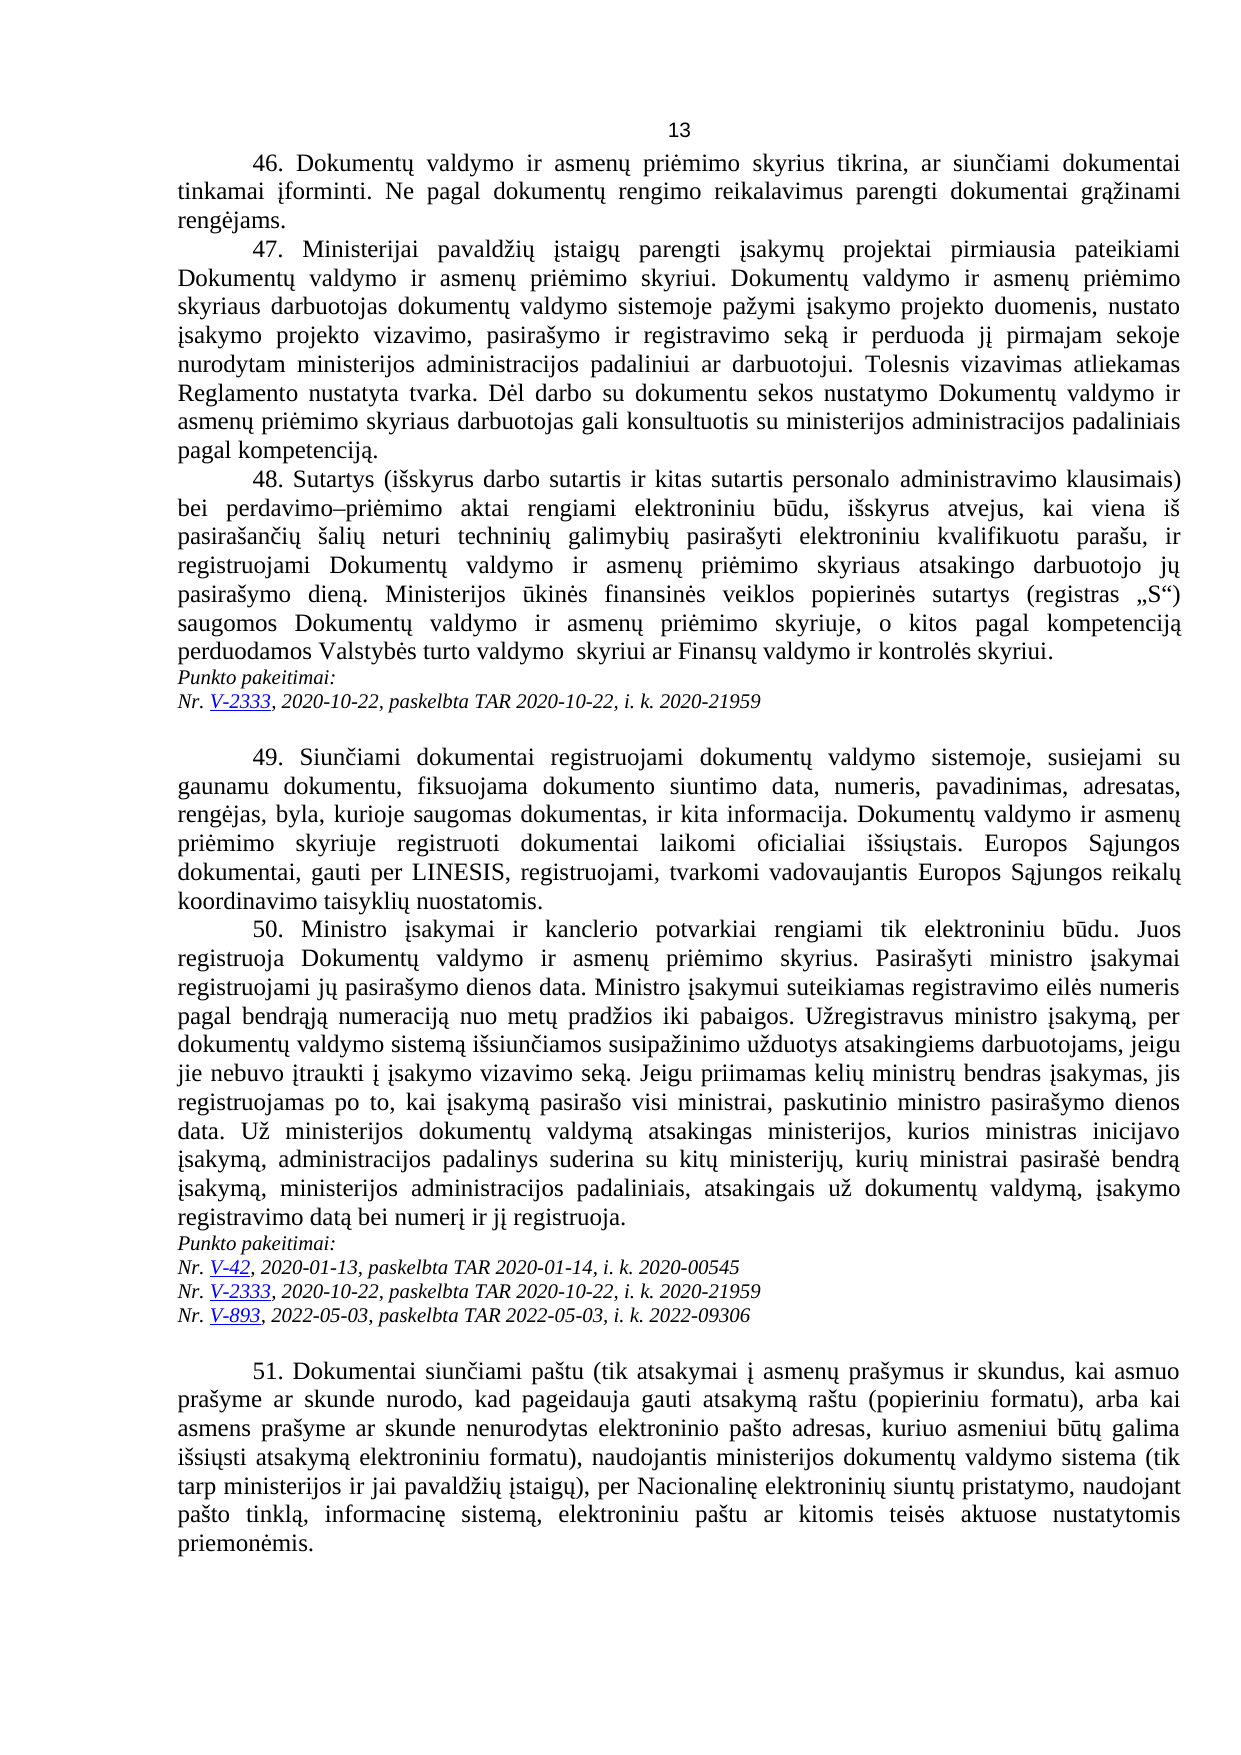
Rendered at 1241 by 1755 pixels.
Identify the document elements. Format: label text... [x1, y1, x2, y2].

text Nr. V-2333, 2020-10-22, paskelbta TAR 2020-10-22, i. k. 2020-21959 [177, 1279, 1181, 1303]
text Nr. V-893, 2022-05-03, paskelbta TAR 2022-05-03, i. k. 2022-09306 [177, 1303, 1181, 1327]
text Punkto pakeitimai: [177, 665, 1181, 689]
text 47. Ministerijai pavaldžių įstaigų parengti įsakymų projektai pirmiausia pateikiami Dokumentų valdymo ir asmenų priėmimo skyriui. Dokumentų valdymo ir asmenų priėmimo skyriaus darbuotojas dokumentų valdymo sistemoje pažymi įsakymo projekto duomenis, nustato įsakymo projekto vizavimo, pasirašymo ir registravimo seką ir perduoda jį pirmajam sekoje nurodytam ministerijos administracijos padaliniui ar darbuotojui. Tolesnis vizavimas atliekamas Reglamento nustatyta tvarka. Dėl darbo su dokumentu sekos nustatymo Dokumentų valdymo ir asmenų priėmimo skyriaus darbuotojas gali konsultuotis su ministerijos administracijos padaliniais pagal kompetenciją. [177, 234, 1181, 464]
text 46. Dokumentų valdymo ir asmenų priėmimo skyrius tikrina, ar siunčiami dokumentai tinkamai įforminti. Ne pagal dokumentų rengimo reikalavimus parengti dokumentai grąžinami rengėjams. [177, 148, 1181, 234]
text 51. Dokumentai siunčiami paštu (tik atsakymai į asmenų prašymus ir skundus, kai asmuo prašyme ar skunde nurodo, kad pageidauja gauti atsakymą raštu (popieriniu formatu), arba kai asmens prašyme ar skunde nenurodytas elektroninio pašto adresas, kuriuo asmeniui būtų galima išsiųsti atsakymą elektroniniu formatu), naudojantis ministerijos dokumentų valdymo sistema (tik tarp ministerijos ir jai pavaldžių įstaigų), per Nacionalinę elektroninių siuntų pristatymo, naudojant pašto tinklą, informacinę sistemą, elektroniniu paštu ar kitomis teisės aktuose nustatytomis priemonėmis. [177, 1356, 1181, 1557]
text 48. Sutartys (išskyrus darbo sutartis ir kitas sutartis personalo administravimo klausimais) bei perdavimo–priėmimo aktai rengiami elektroniniu būdu, išskyrus atvejus, kai viena iš pasirašančių šalių neturi techninių galimybių pasirašyti elektroniniu kvalifikuotu parašu, ir registruojami Dokumentų valdymo ir asmenų priėmimo skyriaus atsakingo darbuotojo jų pasirašymo dieną. Ministerijos ūkinės finansinės veiklos popierinės sutartys (registras „S“) saugomos Dokumentų valdymo ir asmenų priėmimo skyriuje, o kitos pagal kompetenciją perduodamos Valstybės turto valdymo skyriui ar Finansų valdymo ir kontrolės skyriui. [177, 464, 1181, 665]
text 49. Siunčiami dokumentai registruojami dokumentų valdymo sistemoje, susiejami su gaunamu dokumentu, fiksuojama dokumento siuntimo data, numeris, pavadinimas, adresatas, rengėjas, byla, kurioje saugomas dokumentas, ir kita informacija. Dokumentų valdymo ir asmenų priėmimo skyriuje registruoti dokumentai laikomi oficialiai išsiųstais. Europos Sąjungos dokumentai, gauti per LINESIS, registruojami, tvarkomi vadovaujantis Europos Sąjungos reikalų koordinavimo taisyklių nuostatomis. [177, 742, 1181, 914]
text Nr. V-2333, 2020-10-22, paskelbta TAR 2020-10-22, i. k. 2020-21959 [177, 689, 1181, 713]
text Nr. V-42, 2020-01-13, paskelbta TAR 2020-01-14, i. k. 2020-00545 [177, 1255, 1181, 1279]
text 50. Ministro įsakymai ir kanclerio potvarkiai rengiami tik elektroniniu būdu. Juos registruoja Dokumentų valdymo ir asmenų priėmimo skyrius. Pasirašyti ministro įsakymai registruojami jų pasirašymo dienos data. Ministro įsakymui suteikiamas registravimo eilės numeris pagal bendrąją numeraciją nuo metų pradžios iki pabaigos. Užregistravus ministro įsakymą, per dokumentų valdymo sistemą išsiunčiamos susipažinimo užduotys atsakingiems darbuotojams, jeigu jie nebuvo įtraukti į įsakymo vizavimo seką. Jeigu priimamas kelių ministrų bendras įsakymas, jis registruojamas po to, kai įsakymą pasirašo visi ministrai, paskutinio ministro pasirašymo dienos data. Už ministerijos dokumentų valdymą atsakingas ministerijos, kurios ministras inicijavo įsakymą, administracijos padalinys suderina su kitų ministerijų, kurių ministrai pasirašė bendrą įsakymą, ministerijos administracijos padaliniais, atsakingais už dokumentų valdymą, įsakymo registravimo datą bei numerį ir jį registruoja. [177, 914, 1181, 1231]
text Punkto pakeitimai: [177, 1231, 1181, 1255]
